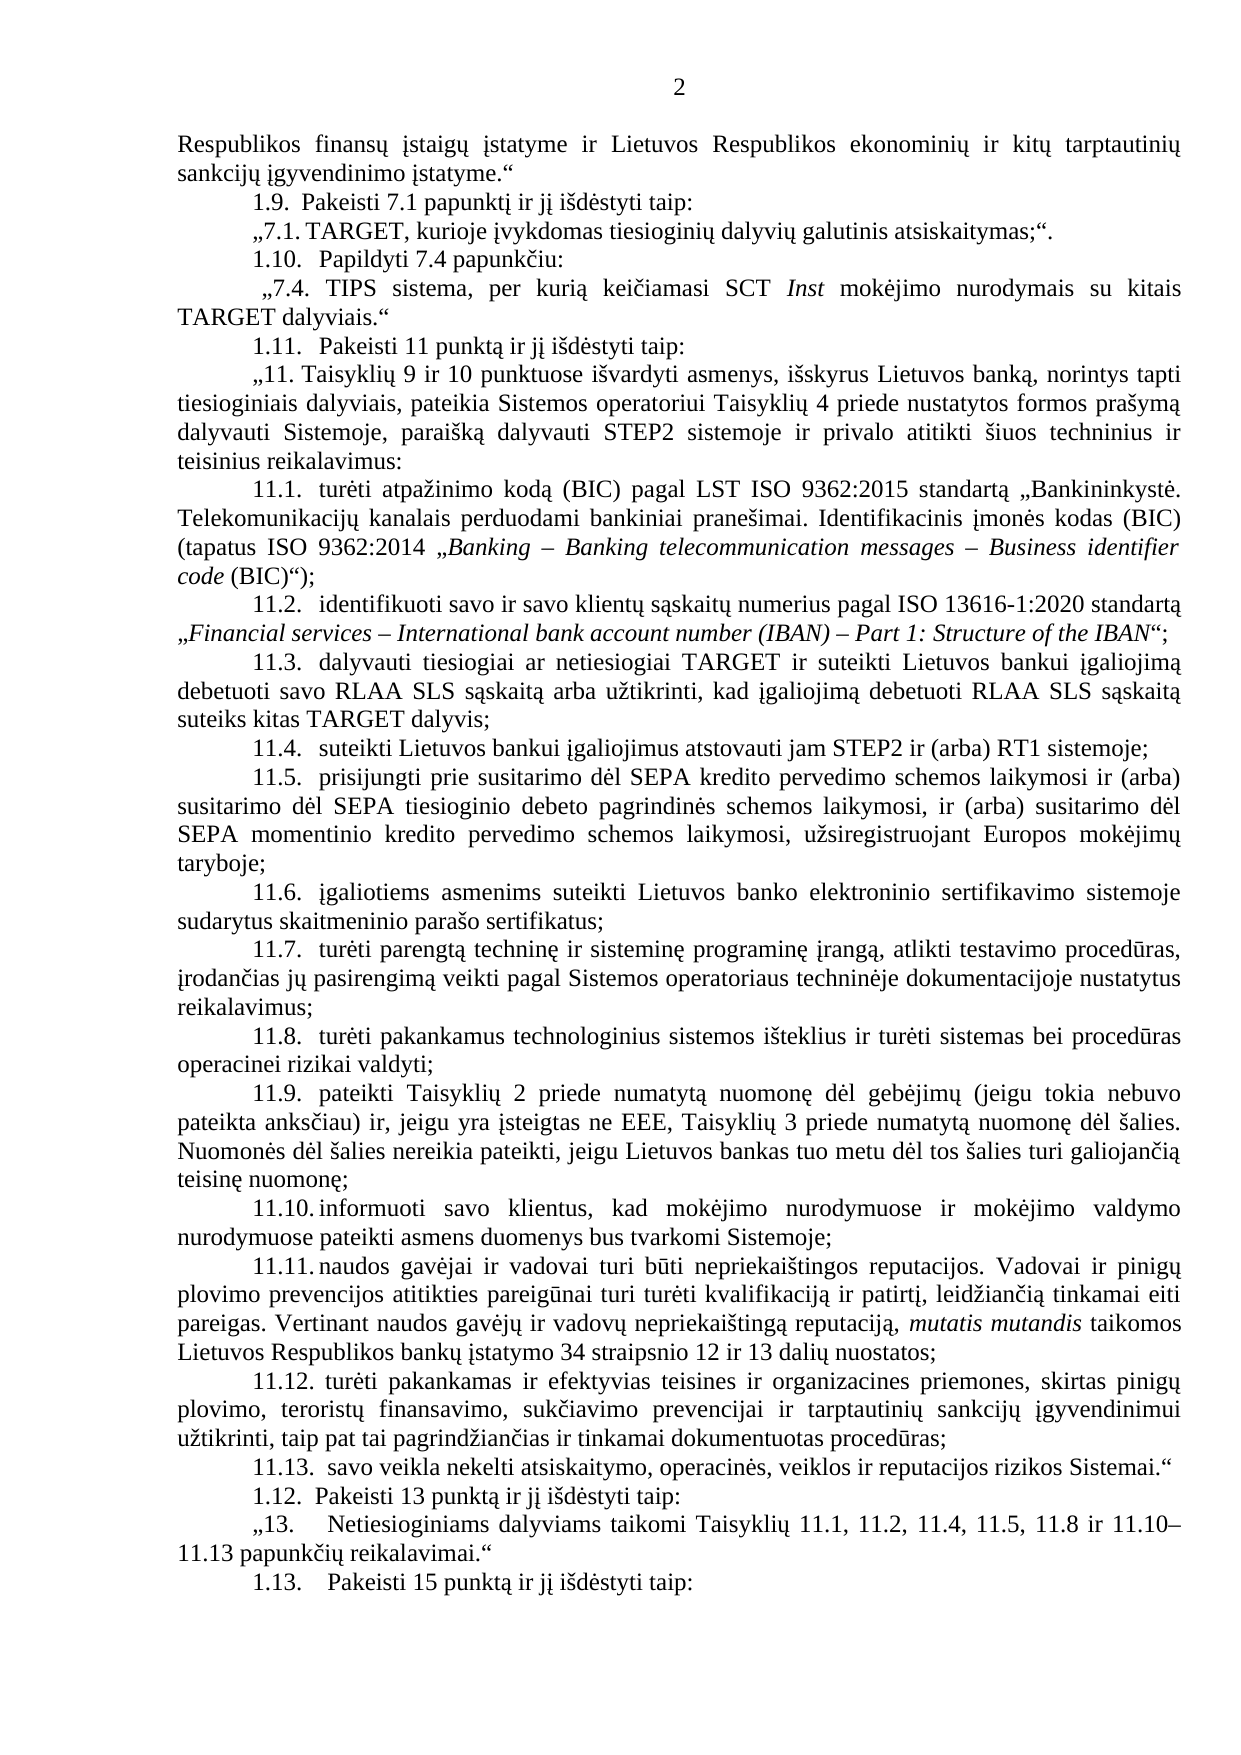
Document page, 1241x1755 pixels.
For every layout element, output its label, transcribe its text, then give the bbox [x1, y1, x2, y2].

text 11.10. informuoti savo klientus, kad mokėjimo nurodymuose ir mokėjimo valdymo nurodymuose pateikti asmens duomenys bus tvarkomi Sistemoje; [177, 1193, 1182, 1251]
text Respublikos finansų įstaigų įstatyme ir Lietuvos Respublikos ekonominių ir kitų tarptautinių sankcijų įgyvendinimo įstatyme.“ [177, 129, 1182, 187]
text 1.12. Pakeisti 13 punktą ir jį išdėstyti taip: [177, 1481, 1182, 1509]
text 11.2. identifikuoti savo ir savo klientų sąskaitų numerius pagal ISO 13616-1:2020 standartą „Financial services – International bank account number (IBAN) – Part 1: Structure of the IBAN“; [177, 589, 1182, 647]
text „13. Netiesioginiams dalyviams taikomi Taisyklių 11.1, 11.2, 11.4, 11.5, 11.8 ir 11.10–11.13 papunkčių reikalavimai.“ [177, 1509, 1182, 1567]
text 11.7. turėti parengtą techninę ir sisteminę programinę įrangą, atlikti testavimo procedūras, įrodančias jų pasirengimą veikti pagal Sistemos operatoriaus techninėje dokumentacijoje nustatytus reikalavimus; [177, 934, 1182, 1021]
text 1.10. Papildyti 7.4 papunkčiu: [177, 244, 1182, 273]
text 11.8. turėti pakankamus technologinius sistemos išteklius ir turėti sistemas bei procedūras operacinei rizikai valdyti; [177, 1021, 1182, 1078]
text 11.13. savo veikla nekelti atsiskaitymo, operacinės, veiklos ir reputacijos rizikos Sistemai.“ [177, 1452, 1182, 1481]
text 11.5. prisijungti prie susitarimo dėl SEPA kredito pervedimo schemos laikymosi ir (arba) susitarimo dėl SEPA tiesioginio debeto pagrindinės schemos laikymosi, ir (arba) susitarimo dėl SEPA momentinio kredito pervedimo schemos laikymosi, užsiregistruojant Europos mokėjimų taryboje; [177, 762, 1182, 877]
text 11.11. naudos gavėjai ir vadovai turi būti nepriekaištingos reputacijos. Vadovai ir pinigų plovimo prevencijos atitikties pareigūnai turi turėti kvalifikaciją ir patirtį, leidžiančią tinkamai eiti pareigas. Vertinant naudos gavėjų ir vadovų nepriekaištingą reputaciją, mutatis mutandis taikomos Lietuvos Respublikos bankų įstatymo 34 straipsnio 12 ir 13 dalių nuostatos; [177, 1251, 1182, 1366]
text 11.12. turėti pakankamas ir efektyvias teisines ir organizacines priemones, skirtas pinigų plovimo, teroristų finansavimo, sukčiavimo prevencijai ir tarptautinių sankcijų įgyvendinimui užtikrinti, taip pat tai pagrindžiančias ir tinkamai dokumentuotas procedūras; [177, 1366, 1182, 1452]
text 1.13. Pakeisti 15 punktą ir jį išdėstyti taip: [177, 1567, 1182, 1596]
text „11. Taisyklių 9 ir 10 punktuose išvardyti asmenys, išskyrus Lietuvos banką, norintys tapti tiesioginiais dalyviais, pateikia Sistemos operatoriui Taisyklių 4 priede nustatytos formos prašymą dalyvauti Sistemoje, paraišką dalyvauti STEP2 sistemoje ir privalo atitikti šiuos techninius ir teisinius reikalavimus: [177, 359, 1182, 474]
text 11.6. įgaliotiems asmenims suteikti Lietuvos banko elektroninio sertifikavimo sistemoje sudarytus skaitmeninio parašo sertifikatus; [177, 877, 1182, 934]
text 11.9. pateikti Taisyklių 2 priede numatytą nuomonę dėl gebėjimų (jeigu tokia nebuvo pateikta anksčiau) ir, jeigu yra įsteigtas ne EEE, Taisyklių 3 priede numatytą nuomonę dėl šalies. Nuomonės dėl šalies nereikia pateikti, jeigu Lietuvos bankas tuo metu dėl tos šalies turi galiojančią teisinę nuomonę; [177, 1078, 1182, 1193]
text „7.4. TIPS sistema, per kurią keičiamasi SCT Inst mokėjimo nurodymais su kitais TARGET dalyviais.“ [177, 273, 1182, 331]
text 1.11. Pakeisti 11 punktą ir jį išdėstyti taip: [177, 331, 1182, 359]
text 11.4. suteikti Lietuvos bankui įgaliojimus atstovauti jam STEP2 ir (arba) RT1 sistemoje; [177, 733, 1182, 762]
text „7.1. TARGET, kurioje įvykdomas tiesioginių dalyvių galutinis atsiskaitymas;“. [252, 216, 1182, 244]
text 11.3. dalyvauti tiesiogiai ar netiesiogiai TARGET ir suteikti Lietuvos bankui įgaliojimą debetuoti savo RLAA SLS sąskaitą arba užtikrinti, kad įgaliojimą debetuoti RLAA SLS sąskaitą suteiks kitas TARGET dalyvis; [177, 647, 1182, 733]
text 1.9. Pakeisti 7.1 papunktį ir jį išdėstyti taip: [177, 187, 1182, 216]
text 11.1. turėti atpažinimo kodą (BIC) pagal LST ISO 9362:2015 standartą „Bankininkystė. Telekomunikacijų kanalais perduodami bankiniai pranešimai. Identifikacinis įmonės kodas (BIC) (tapatus ISO 9362:2014 „Banking – Banking telecommunication messages – Business identifier code (BIC)“); [177, 474, 1182, 589]
